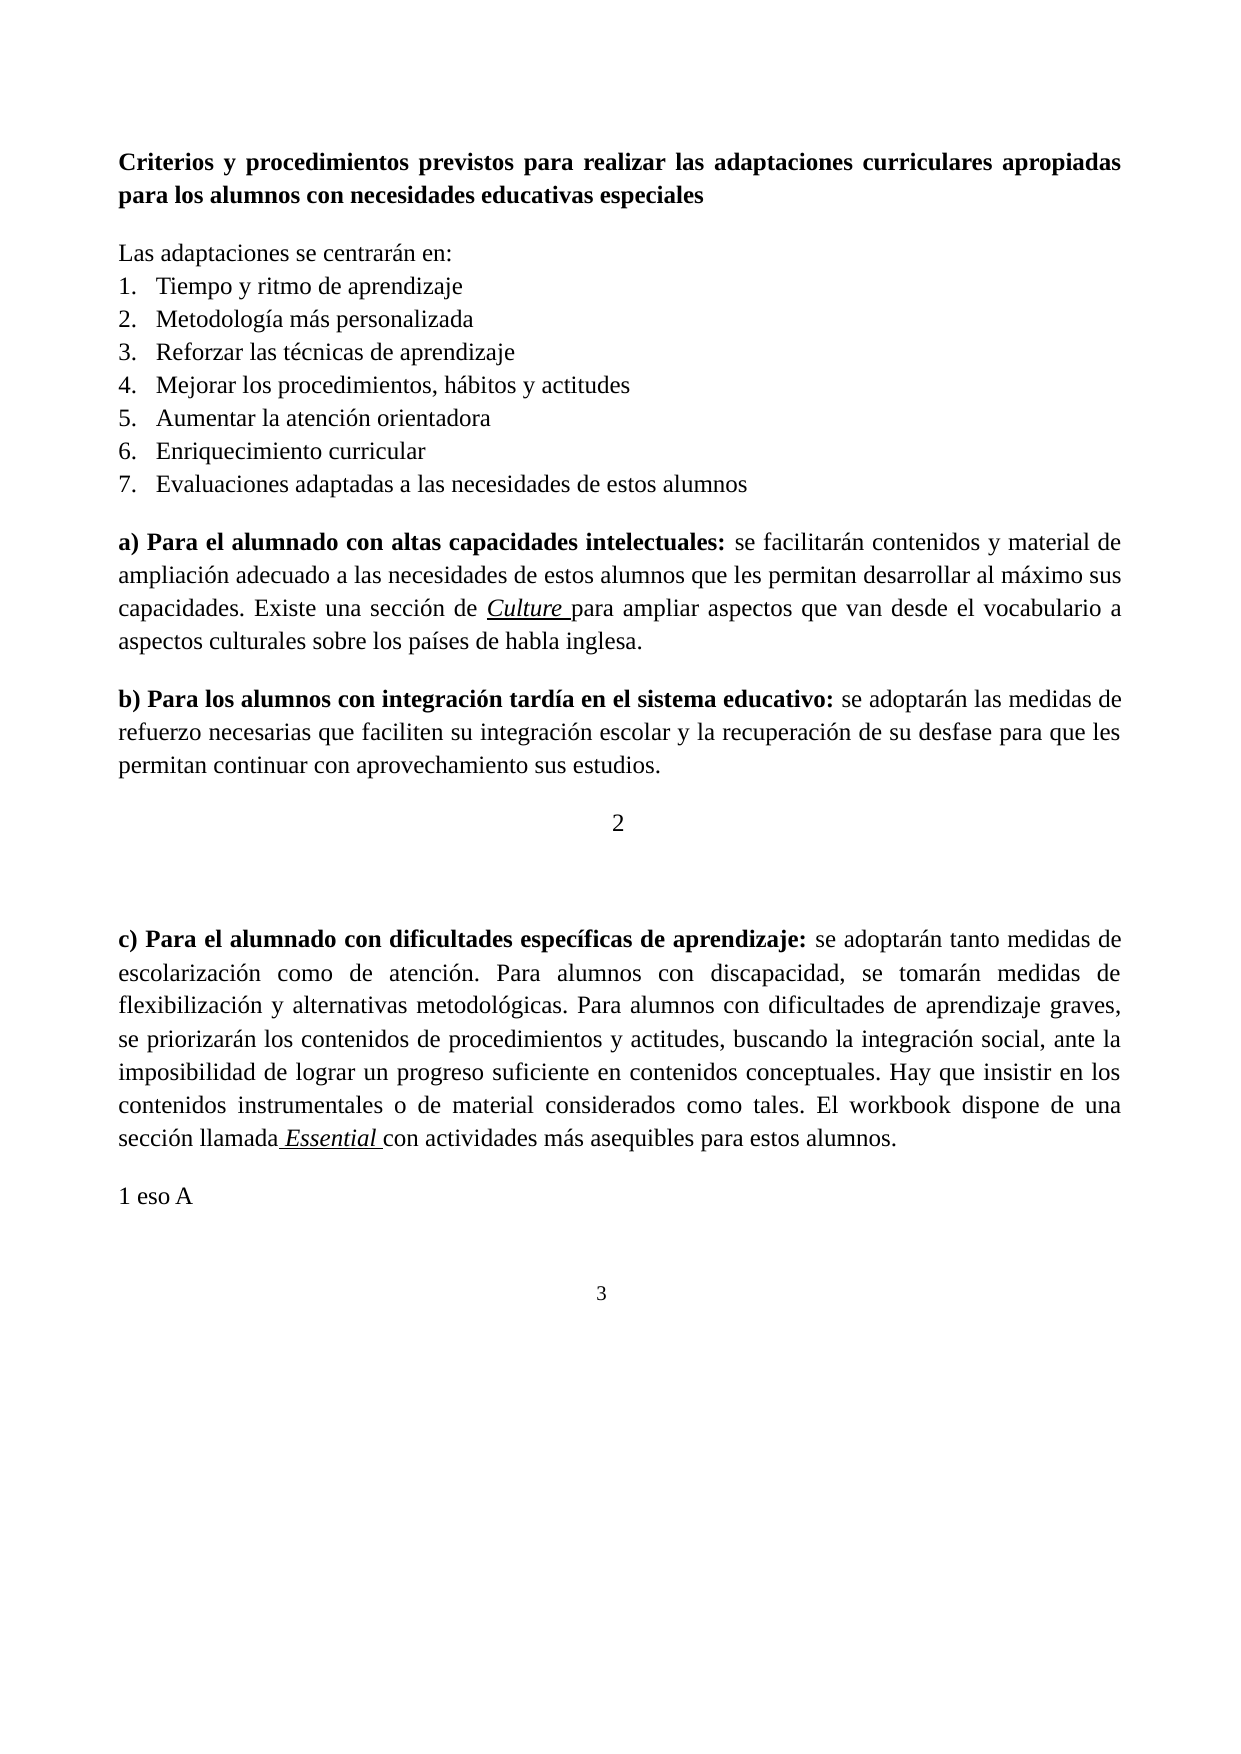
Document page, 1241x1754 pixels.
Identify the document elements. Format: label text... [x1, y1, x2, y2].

text a) Para el alumnado con altas capacidades intelectuales: se facilitarán contenidos y material de ampliación adecuado a las necesidades de estos alumnos que les permitan desarrollar al máximo sus capacidades. Existe una sección de Culture para ampliar aspectos que van desde el vocabulario a aspectos culturales sobre los países de habla inglesa. [118, 527, 1122, 655]
list Reforzar las técnicas de aprendizaje [118, 337, 1122, 366]
text c) Para el alumnado con dificultades específicas de aprendizaje: se adoptarán tanto medidas de escolarización como de atención. Para alumnos con discapacidad, se tomarán medidas de flexibilización y alternativas metodológicas. Para alumnos con dificultades de aprendizaje graves, se priorizarán los contenidos de procedimientos y actitudes, buscando la integración social, ante la imposibilidad de lograr un progreso suficiente en contenidos conceptuales. Hay que insistir en los contenidos instrumentales o de material considerados como tales. El workbook dispone de una sección llamada Essential con actividades más asequibles para estos alumnos. [118, 924, 1122, 1151]
list Metodología más personalizada [118, 304, 1122, 333]
list Evaluaciones adaptadas a las necesidades de estos alumnos [118, 469, 1122, 498]
list Aumentar la atención orientadora [118, 403, 1122, 432]
text Las adaptaciones se centrarán en: [118, 238, 1122, 267]
text Criterios y procedimientos previstos para realizar las adaptaciones curriculares apropiadas para los alumnos con necesidades educativas especiales [118, 147, 1122, 209]
text 1 eso A [118, 1181, 1122, 1209]
text b) Para los alumnos con integración tardía en el sistema educativo: se adoptarán las medidas de refuerzo necesarias que faciliten su integración escolar y la recuperación de su desfase para que les permitan continuar con aprovechamiento sus estudios. [118, 684, 1122, 779]
list Mejorar los procedimientos, hábitos y actitudes [118, 370, 1122, 399]
text 2 [118, 808, 1122, 837]
list Tiempo y ritmo de aprendizaje [118, 271, 1122, 300]
list Enriquecimiento curricular [118, 436, 1122, 465]
